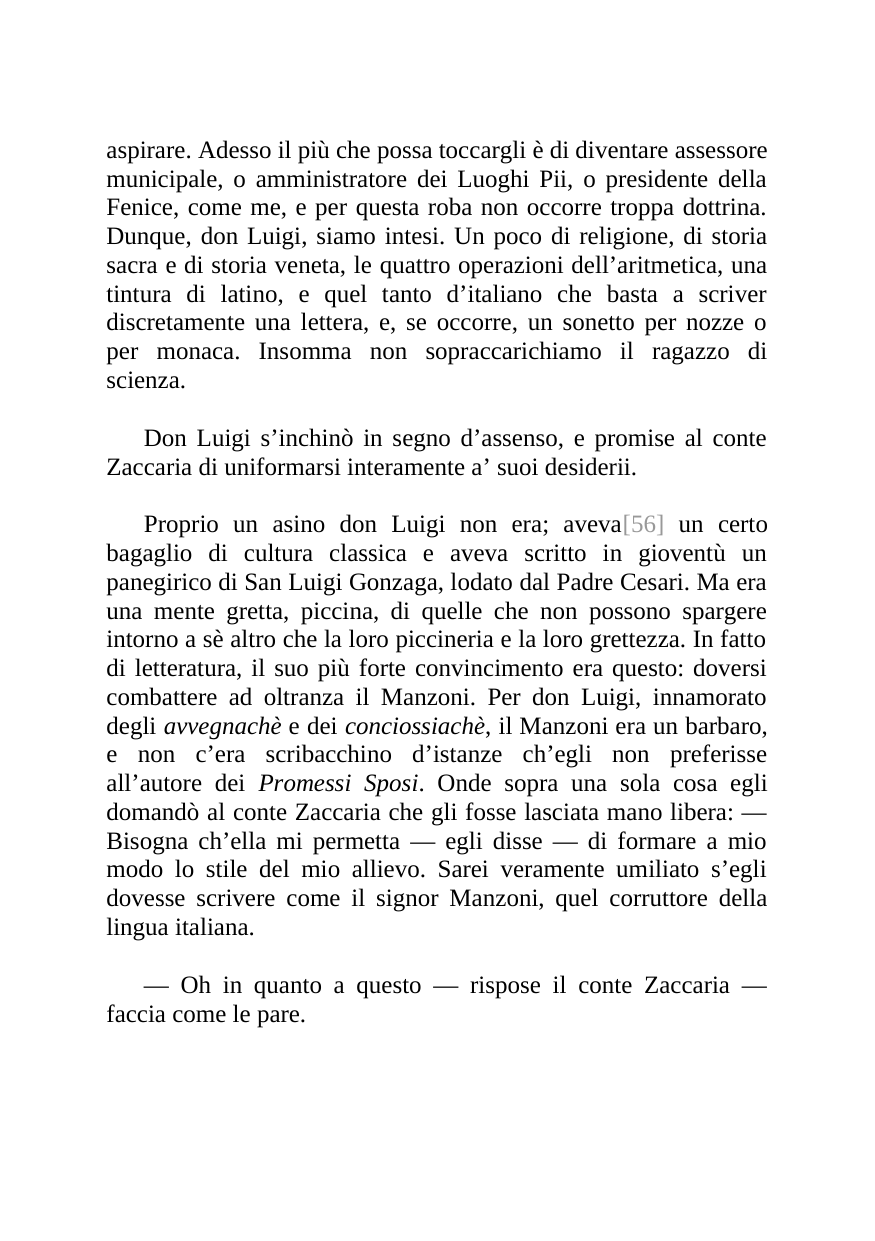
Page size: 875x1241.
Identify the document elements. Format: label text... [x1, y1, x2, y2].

text — Oh in quanto a questo — rispose il conte Zaccaria — faccia come le pare. [106, 970, 768, 1027]
text Don Luigi s’inchinò in segno d’assenso, e promise al conte Zaccaria di uniformarsi interamente a’ suoi desiderii. [106, 423, 768, 480]
text Proprio un asino don Luigi non era; aveva[56] un certo bagaglio di cultura classica e aveva scritto in gioventù un panegirico di San Luigi Gonzaga, lodato dal Padre Cesari. Ma era una mente gretta, piccina, di quelle che non possono spargere intorno a sè altro che la loro piccineria e la loro grettezza. In fatto di letteratura, il suo più forte convincimento era questo: doversi combattere ad oltranza il Manzoni. Per don Luigi, innamorato degli avvegnachè e dei conciossiachè, il Manzoni era un barbaro, e non c’era scribacchino d’istanze ch’egli non preferisse all’autore dei Promessi Sposi. Onde sopra una sola cosa egli domandò al conte Zaccaria che gli fosse lasciata mano libera: — Bisogna ch’ella mi permetta — egli disse — di formare a mio modo lo stile del mio allievo. Sarei veramente umiliato s’egli dovesse scrivere come il signor Manzoni, quel corruttore della lingua italiana. [106, 509, 768, 941]
text aspirare. Adesso il più che possa toccargli è di diventare assessore municipale, o amministratore dei Luoghi Pii, o presidente della Fenice, come me, e per questa roba non occorre troppa dottrina. Dunque, don Luigi, siamo intesi. Un poco di religione, di storia sacra e di storia veneta, le quattro operazioni dell’aritmetica, una tintura di latino, e quel tanto d’italiano che basta a scriver discretamente una lettera, e, se occorre, un sonetto per nozze o per monaca. Insomma non sopraccarichiamo il ragazzo di scienza. [106, 135, 768, 394]
